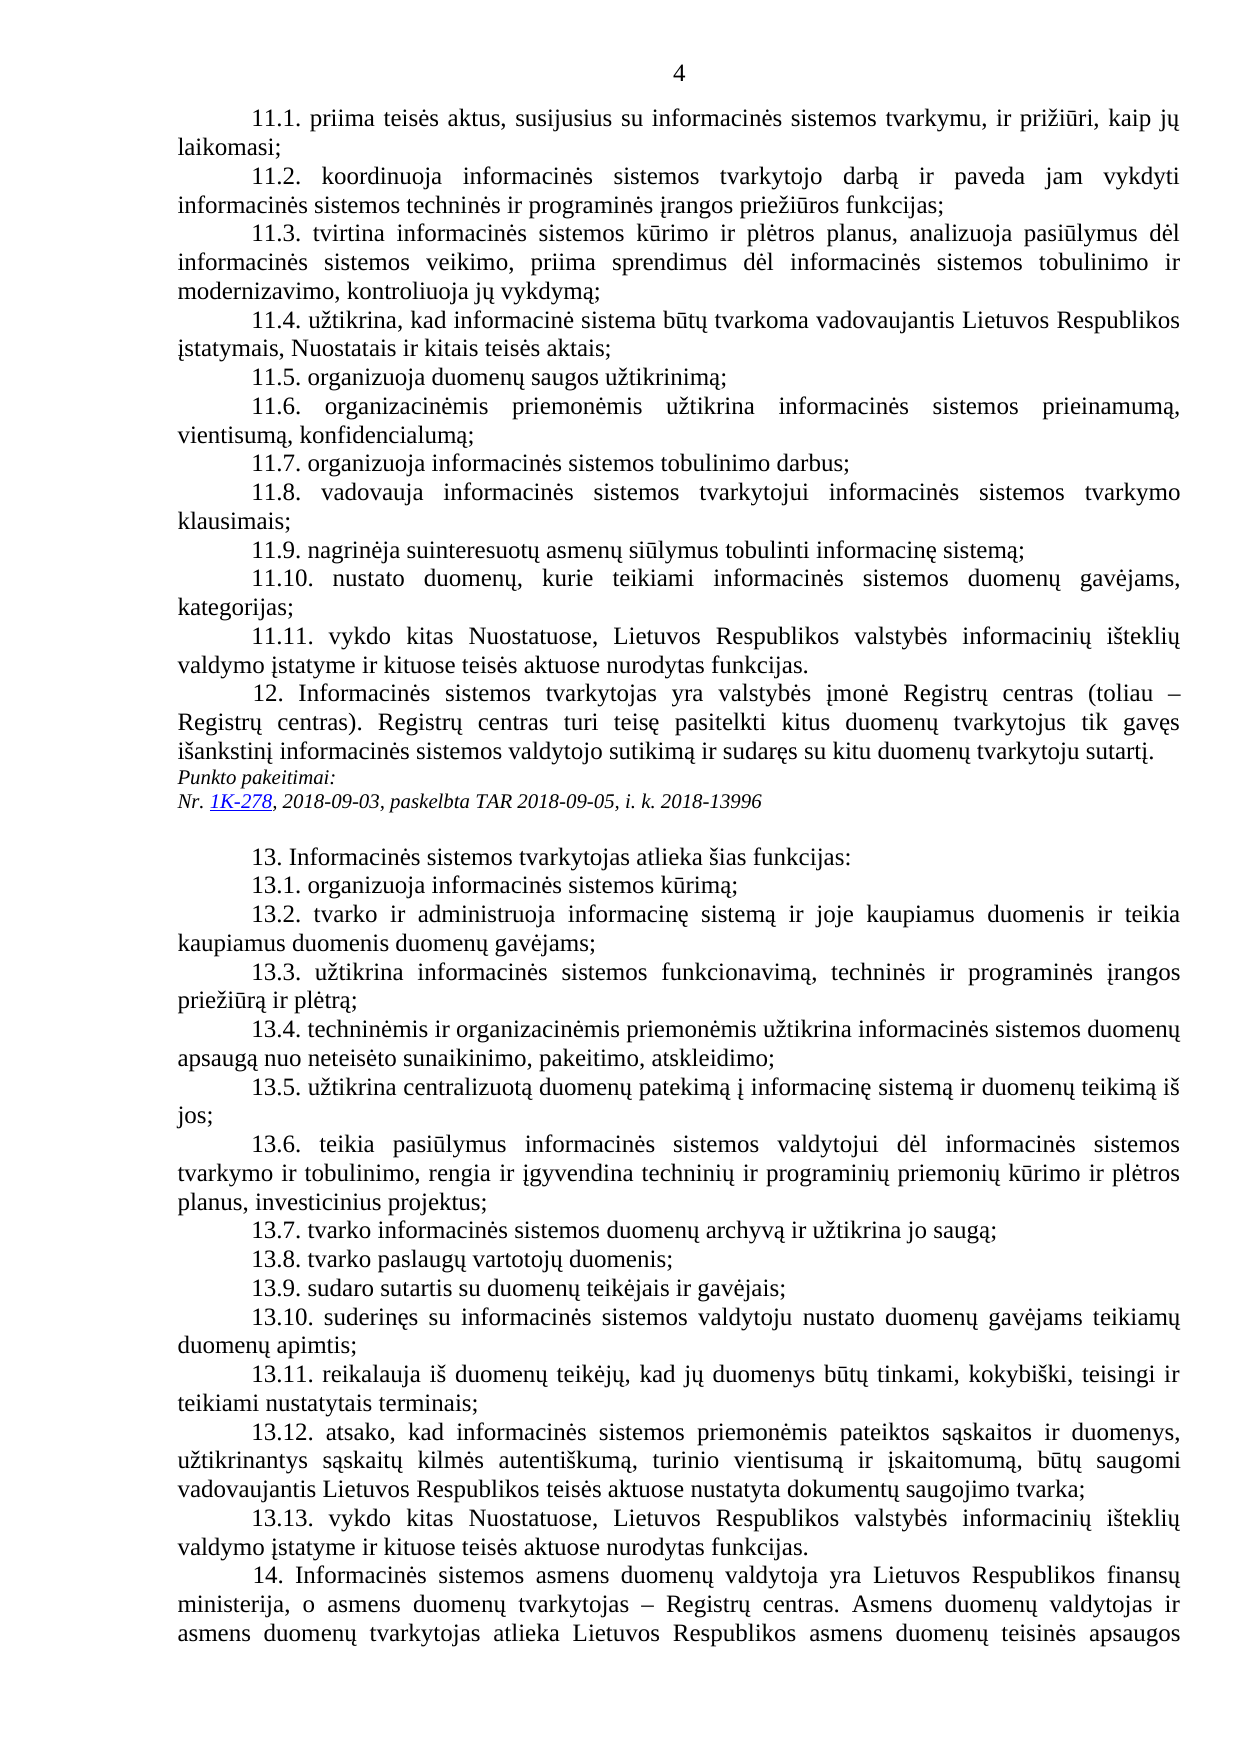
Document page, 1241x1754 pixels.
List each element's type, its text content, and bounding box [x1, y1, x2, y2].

text Nr. 1K-278, 2018-09-03, paskelbta TAR 2018-09-05, i. k. 2018-13996 [177, 789, 1181, 813]
text 13.6. teikia pasiūlymus informacinės sistemos valdytojui dėl informacinės sistemos tvarkymo ir tobulinimo, rengia ir įgyvendina techninių ir programinių priemonių kūrimo ir plėtros planus, investicinius projektus; [177, 1129, 1181, 1215]
text 13.4. techninėmis ir organizacinėmis priemonėmis užtikrina informacinės sistemos duomenų apsaugą nuo neteisėto sunaikinimo, pakeitimo, atskleidimo; [177, 1014, 1181, 1072]
text 13.9. sudaro sutartis su duomenų teikėjais ir gavėjais; [177, 1273, 1181, 1302]
text 11.2. koordinuoja informacinės sistemos tvarkytojo darbą ir paveda jam vykdyti informacinės sistemos techninės ir programinės įrangos priežiūros funkcijas; [177, 161, 1181, 218]
text 13.12. atsako, kad informacinės sistemos priemonėmis pateiktos sąskaitos ir duomenys, užtikrinantys sąskaitų kilmės autentiškumą, turinio vientisumą ir įskaitomumą, būtų saugomi vadovaujantis Lietuvos Respublikos teisės aktuose nustatyta dokumentų saugojimo tvarka; [177, 1417, 1181, 1503]
text 12. Informacinės sistemos tvarkytojas yra valstybės įmonė Registrų centras (toliau – Registrų centras). Registrų centras turi teisę pasitelkti kitus duomenų tvarkytojus tik gavęs išankstinį informacinės sistemos valdytojo sutikimą ir sudaręs su kitu duomenų tvarkytoju sutartį. [177, 678, 1181, 765]
text 13.8. tvarko paslaugų vartotojų duomenis; [177, 1244, 1181, 1273]
text 14. Informacinės sistemos asmens duomenų valdytoja yra Lietuvos Respublikos finansų ministerija, o asmens duomenų tvarkytojas – Registrų centras. Asmens duomenų valdytojas ir asmens duomenų tvarkytojas atlieka Lietuvos Respublikos asmens duomenų teisinės apsaugos [177, 1560, 1181, 1647]
text 13.5. užtikrina centralizuotą duomenų patekimą į informacinę sistemą ir duomenų teikimą iš jos; [177, 1072, 1181, 1129]
text Punkto pakeitimai: [177, 765, 1181, 789]
text 13.1. organizuoja informacinės sistemos kūrimą; [177, 870, 1181, 899]
text 11.9. nagrinėja suinteresuotų asmenų siūlymus tobulinti informacinę sistemą; [177, 535, 1181, 563]
text 11.6. organizacinėmis priemonėmis užtikrina informacinės sistemos prieinamumą, vientisumą, konfidencialumą; [177, 391, 1181, 448]
text 11.1. priima teisės aktus, susijusius su informacinės sistemos tvarkymu, ir prižiūri, kaip jų laikomasi; [177, 103, 1181, 161]
text 11.3. tvirtina informacinės sistemos kūrimo ir plėtros planus, analizuoja pasiūlymus dėl informacinės sistemos veikimo, priima sprendimus dėl informacinės sistemos tobulinimo ir modernizavimo, kontroliuoja jų vykdymą; [177, 218, 1181, 305]
text 11.7. organizuoja informacinės sistemos tobulinimo darbus; [177, 448, 1181, 477]
text 13.2. tvarko ir administruoja informacinę sistemą ir joje kaupiamus duomenis ir teikia kaupiamus duomenis duomenų gavėjams; [177, 899, 1181, 957]
text 13.13. vykdo kitas Nuostatuose, Lietuvos Respublikos valstybės informacinių išteklių valdymo įstatyme ir kituose teisės aktuose nurodytas funkcijas. [177, 1503, 1181, 1560]
text 11.11. vykdo kitas Nuostatuose, Lietuvos Respublikos valstybės informacinių išteklių valdymo įstatyme ir kituose teisės aktuose nurodytas funkcijas. [177, 621, 1181, 678]
text 11.4. užtikrina, kad informacinė sistema būtų tvarkoma vadovaujantis Lietuvos Respublikos įstatymais, Nuostatais ir kitais teisės aktais; [177, 305, 1181, 362]
text 13.10. suderinęs su informacinės sistemos valdytoju nustato duomenų gavėjams teikiamų duomenų apimtis; [177, 1302, 1181, 1359]
text 13.11. reikalauja iš duomenų teikėjų, kad jų duomenys būtų tinkami, kokybiški, teisingi ir teikiami nustatytais terminais; [177, 1359, 1181, 1417]
text 13. Informacinės sistemos tvarkytojas atlieka šias funkcijas: [177, 842, 1181, 870]
text 11.8. vadovauja informacinės sistemos tvarkytojui informacinės sistemos tvarkymo klausimais; [177, 477, 1181, 535]
text 13.3. užtikrina informacinės sistemos funkcionavimą, techninės ir programinės įrangos priežiūrą ir plėtrą; [177, 957, 1181, 1014]
text 11.5. organizuoja duomenų saugos užtikrinimą; [177, 362, 1181, 391]
text 11.10. nustato duomenų, kurie teikiami informacinės sistemos duomenų gavėjams, kategorijas; [177, 563, 1181, 621]
text 13.7. tvarko informacinės sistemos duomenų archyvą ir užtikrina jo saugą; [177, 1215, 1181, 1244]
